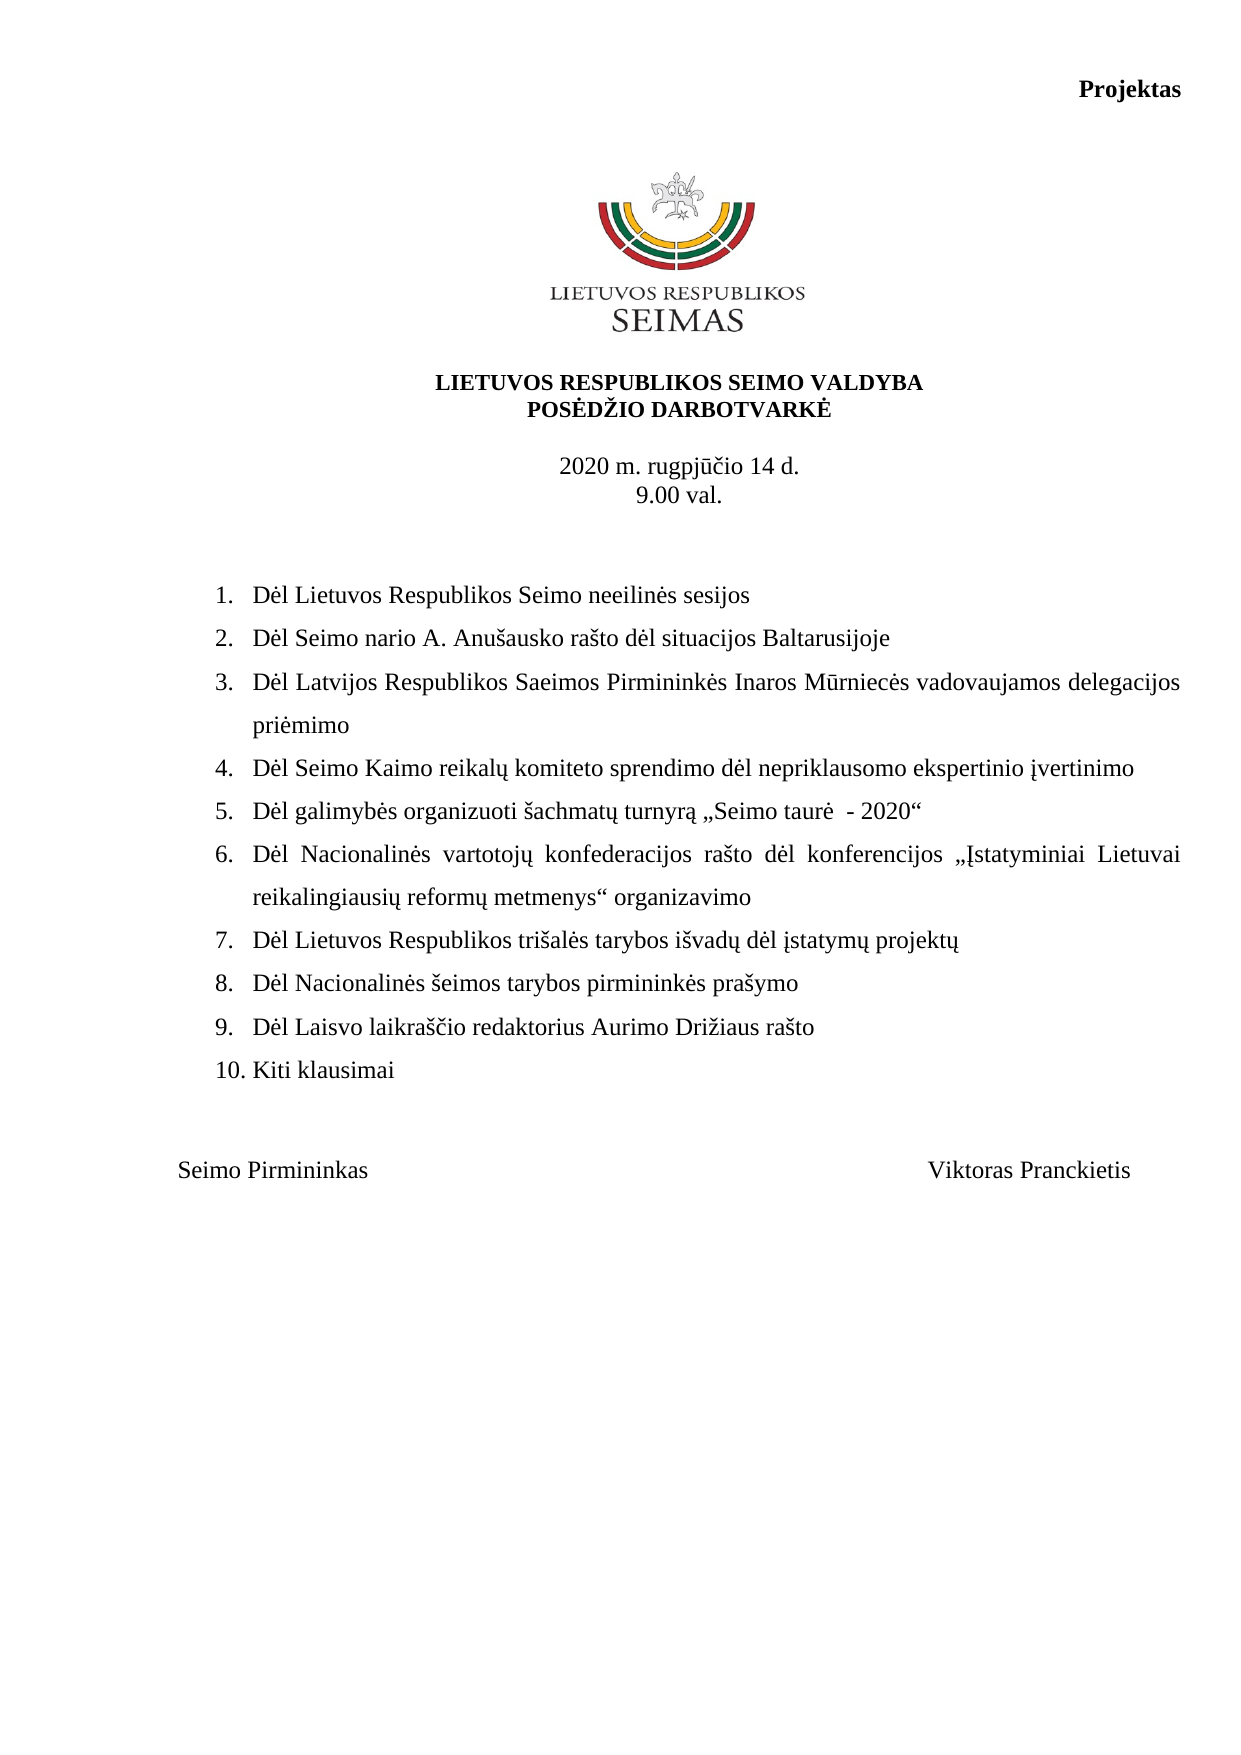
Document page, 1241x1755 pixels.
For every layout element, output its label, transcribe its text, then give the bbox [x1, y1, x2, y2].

list Dėl Latvijos Respublikos Saeimos Pirmininkės Inaros Mūrniecės vadovaujamos delegacijos priėmimo [215, 667, 1181, 738]
text LIETUVOS RESPUBLIKOS SEIMO VALDYBA [177, 369, 1181, 396]
list Kiti klausimai [215, 1055, 1181, 1083]
list Dėl galimybės organizuoti šachmatų turnyrą „Seimo taurė - 2020“ [215, 796, 1181, 825]
text 9.00 val. [177, 480, 1181, 508]
list Dėl Nacionalinės šeimos tarybos pirmininkės prašymo [215, 968, 1181, 997]
list Dėl Lietuvos Respublikos Seimo neeilinės sesijos [215, 580, 1181, 609]
list Dėl Seimo Kaimo reikalų komiteto sprendimo dėl nepriklausomo ekspertinio įvertinimo [215, 753, 1181, 782]
text Projektas [177, 74, 1181, 103]
list Dėl Nacionalinės vartotojų konfederacijos rašto dėl konferencijos „Įstatyminiai Lietuvai reikalingiausių reformų metmenys“ organizavimo [215, 839, 1181, 911]
text Seimo Pirmininkas Viktoras Pranckietis [177, 1155, 1181, 1213]
list Dėl Laisvo laikraščio redaktorius Aurimo Drižiaus rašto [215, 1012, 1181, 1040]
text POSĖDŽIO DARBOTVARKĖ [177, 396, 1181, 422]
text 2020 m. rugpjūčio 14 d. [177, 451, 1181, 480]
list Dėl Lietuvos Respublikos trišalės tarybos išvadų dėl įstatymų projektų [215, 925, 1181, 954]
list Dėl Seimo nario A. Anušausko rašto dėl situacijos Baltarusijoje [215, 623, 1181, 652]
